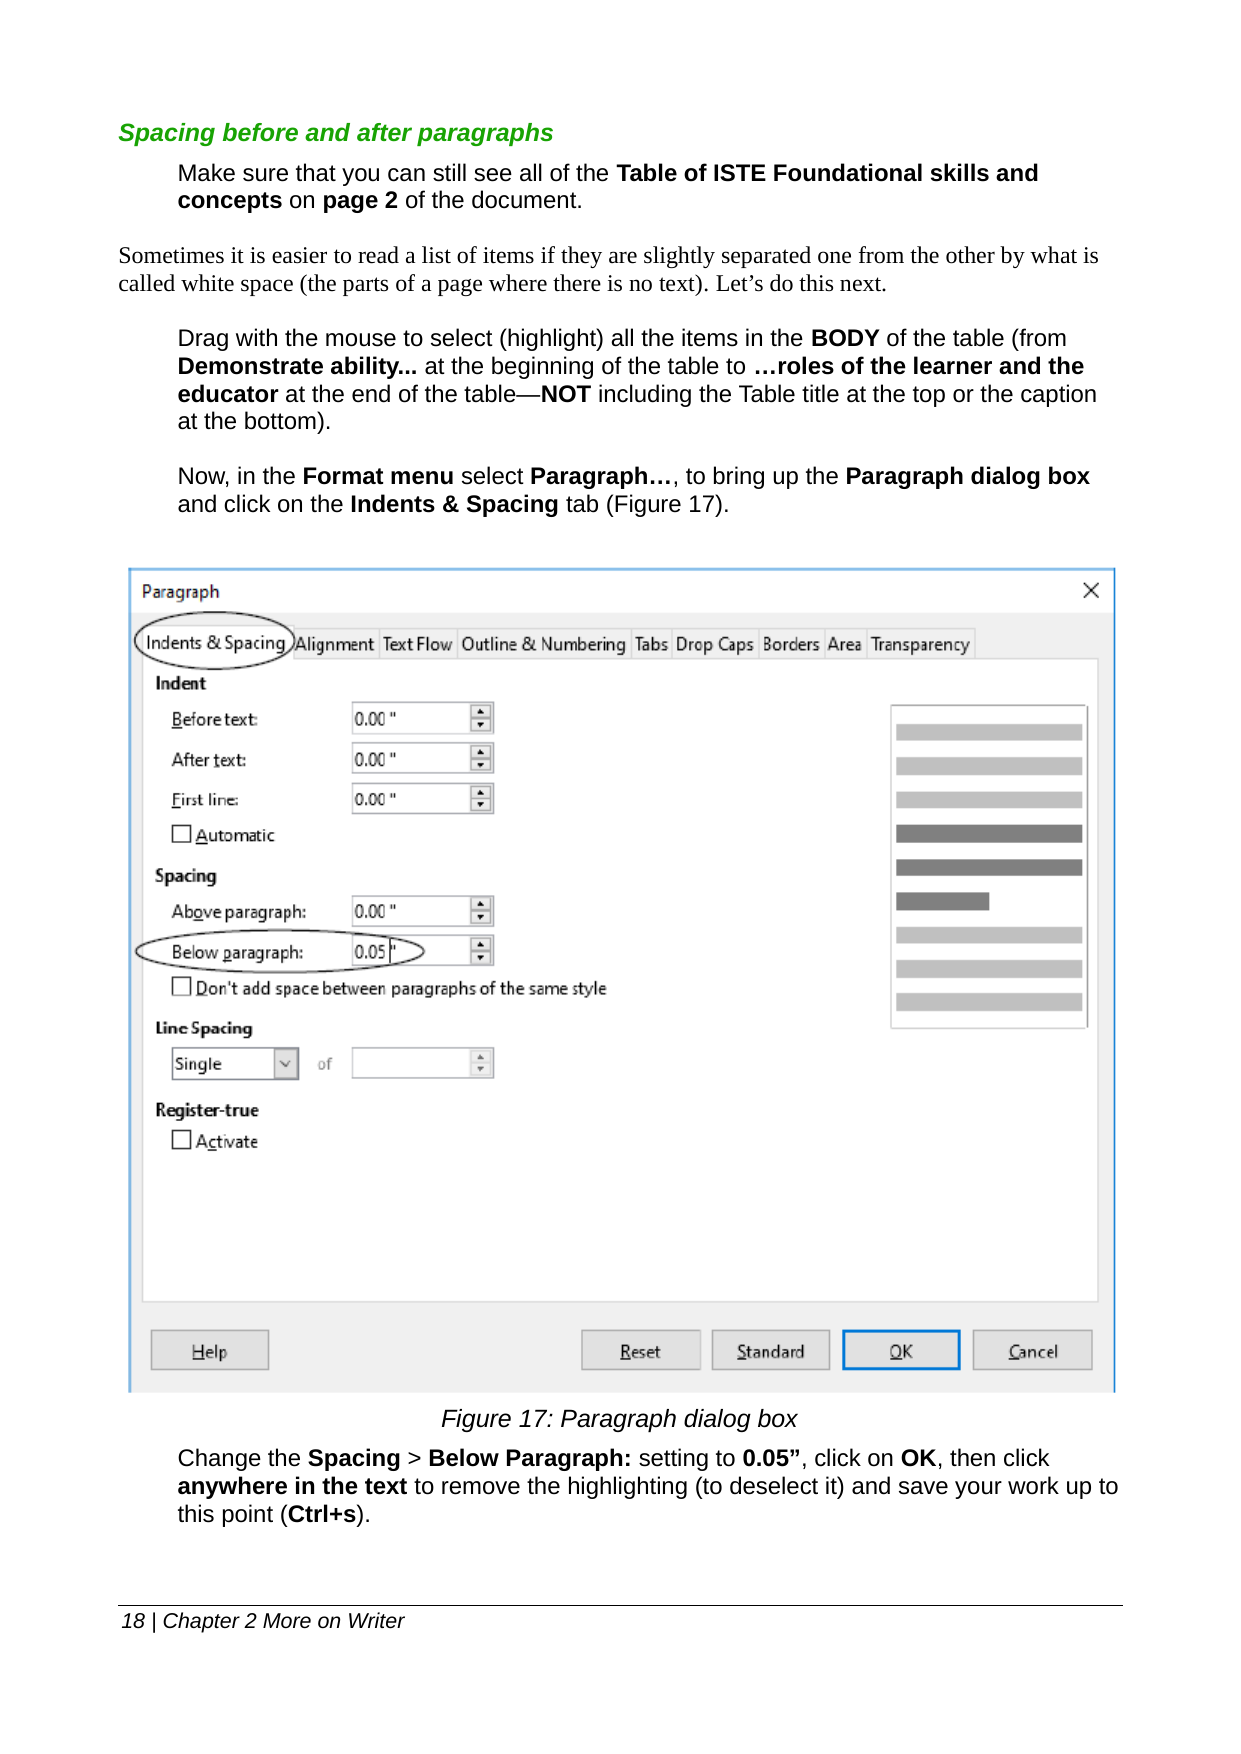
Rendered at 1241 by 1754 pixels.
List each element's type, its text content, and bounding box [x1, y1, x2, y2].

text Drag with the mouse to select (highlight) all the items in the BODY of the table (from Demonstrate ability... at the beginning of the table to …roles of the learner and the educator at the end of the table—NOT including the Table title at the top or the caption at the bottom). [177, 324, 1123, 435]
text Sometimes it is easier to read a list of items if they are slightly separated one from the other by what is called white space (the parts of a page where there is no text). Let’s do this next. [118, 241, 1123, 297]
text Make sure that you can still see all of the Table of ISTE Foundational skills and concepts on page 2 of the document. [177, 159, 1123, 214]
text Now, in the Format menu select Paragraph…, to bring up the Paragraph dialog box and click on the Indents & Spacing tab (Figure 17). [177, 462, 1123, 517]
picture [118, 557, 1123, 1399]
text Change the Spacing > Below Paragraph: setting to 0.05”, click on OK, then click anywhere in the text to remove the highlighting (to deselect it) and save your work up to this point (Ctrl+s). [177, 1444, 1123, 1527]
text Figure 17: Paragraph dialog box [118, 1399, 1123, 1432]
subtitle Spacing before and after paragraphs [118, 118, 1123, 147]
